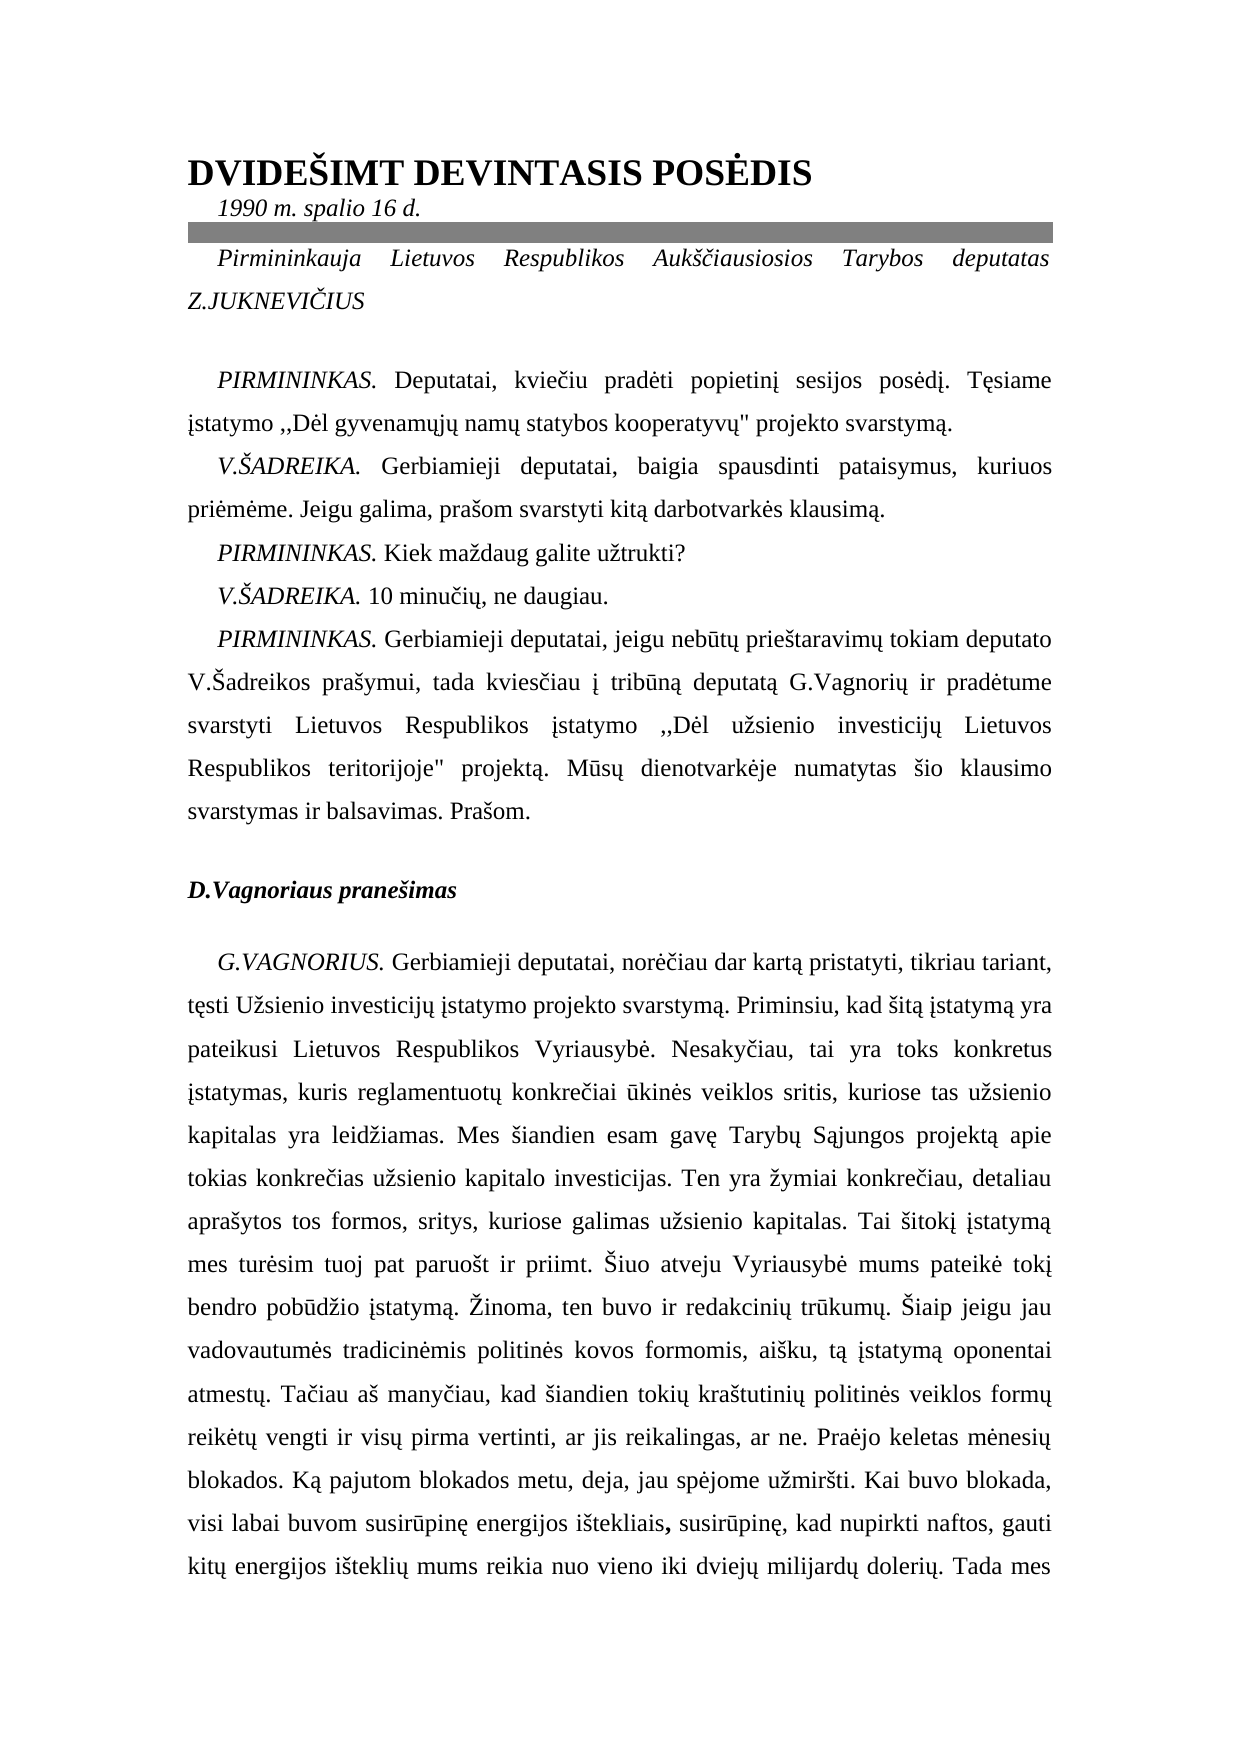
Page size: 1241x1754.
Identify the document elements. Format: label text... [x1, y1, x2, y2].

text V.ŠADREIKA. Gerbiamieji deputatai, baigia spausdinti pataisymus, kuriuos priėmėme. Jeigu galima, prašom svarstyti kitą darbotvarkės klausimą. [187, 451, 1053, 523]
text PIRMININKAS. Gerbiamieji deputatai, jeigu nebūtų prieštaravimų tokiam deputato V.Šadreikos prašymui, tada kviesčiau į tribūną deputatą G.Vagnorių ir pradėtume svarstyti Lietuvos Respublikos įstatymo ,,Dėl užsienio investicijų Lietuvos Respublikos teritorijoje" projektą. Mūsų dienotvarkėje numatytas šio klausimo svarstymas ir balsavimas. Prašom. [187, 624, 1053, 825]
subtitle DVIDEŠIMT DEVINTASIS POSĖDIS [187, 150, 1053, 193]
subtitle 1990 m. spalio 16 d. [187, 193, 1053, 222]
text Pirmininkauja Lietuvos Respublikos Aukščiausiosios Tarybos deputatas Z.JUKNEVIČIUS [187, 243, 1053, 315]
text V.ŠADREIKA. 10 minučių, ne daugiau. [187, 581, 1053, 609]
text PIRMININKAS. Deputatai, kviečiu pradėti popietinį sesijos posėdį. Tęsiame įstatymo ,,Dėl gyvenamųjų namų statybos kooperatyvų" projekto svarstymą. [187, 365, 1053, 437]
subtitle D.Vagnoriaus pranešimas [187, 876, 1053, 904]
text PIRMININKAS. Kiek maždaug galite užtrukti? [187, 538, 1053, 566]
text G.VAGNORIUS. Gerbiamieji deputatai, norėčiau dar kartą pristatyti, tikriau tariant, tęsti Užsienio investicijų įstatymo projekto svarstymą. Priminsiu, kad šitą įstatymą yra pateikusi Lietuvos Respublikos Vyriausybė. Nesakyčiau, tai yra toks konkretus įstatymas, kuris reglamentuotų konkrečiai ūkinės veiklos sritis, kuriose tas užsienio kapitalas yra leidžiamas. Mes šiandien esam gavę Tarybų Sąjungos projektą apie tokias konkrečias užsienio kapitalo investicijas. Ten yra žymiai konkrečiau, detaliau aprašytos tos formos, sritys, kuriose galimas užsienio kapitalas. Tai šitokį įstatymą mes turėsim tuoj pat paruošt ir priimt. Šiuo atveju Vyriausybė mums pateikė tokį bendro pobūdžio įstatymą. Žinoma, ten buvo ir redakcinių trūkumų. Šiaip jeigu jau vadovautumės tradicinėmis politinės kovos formomis, aišku, tą įstatymą oponentai atmestų. Tačiau aš manyčiau, kad šiandien tokių kraštutinių politinės veiklos formų reikėtų vengti ir visų pirma vertinti, ar jis reikalingas, ar ne. Praėjo keletas mėnesių blokados. Ką pajutom blokados metu, deja, jau spėjome užmiršti. Kai buvo blokada, visi labai buvom susirūpinę energijos ištekliais, susirūpinę, kad nupirkti naftos, gauti kitų energijos išteklių mums reikia nuo vieno iki dviejų milijardų dolerių. Tada mes [187, 947, 1053, 1580]
